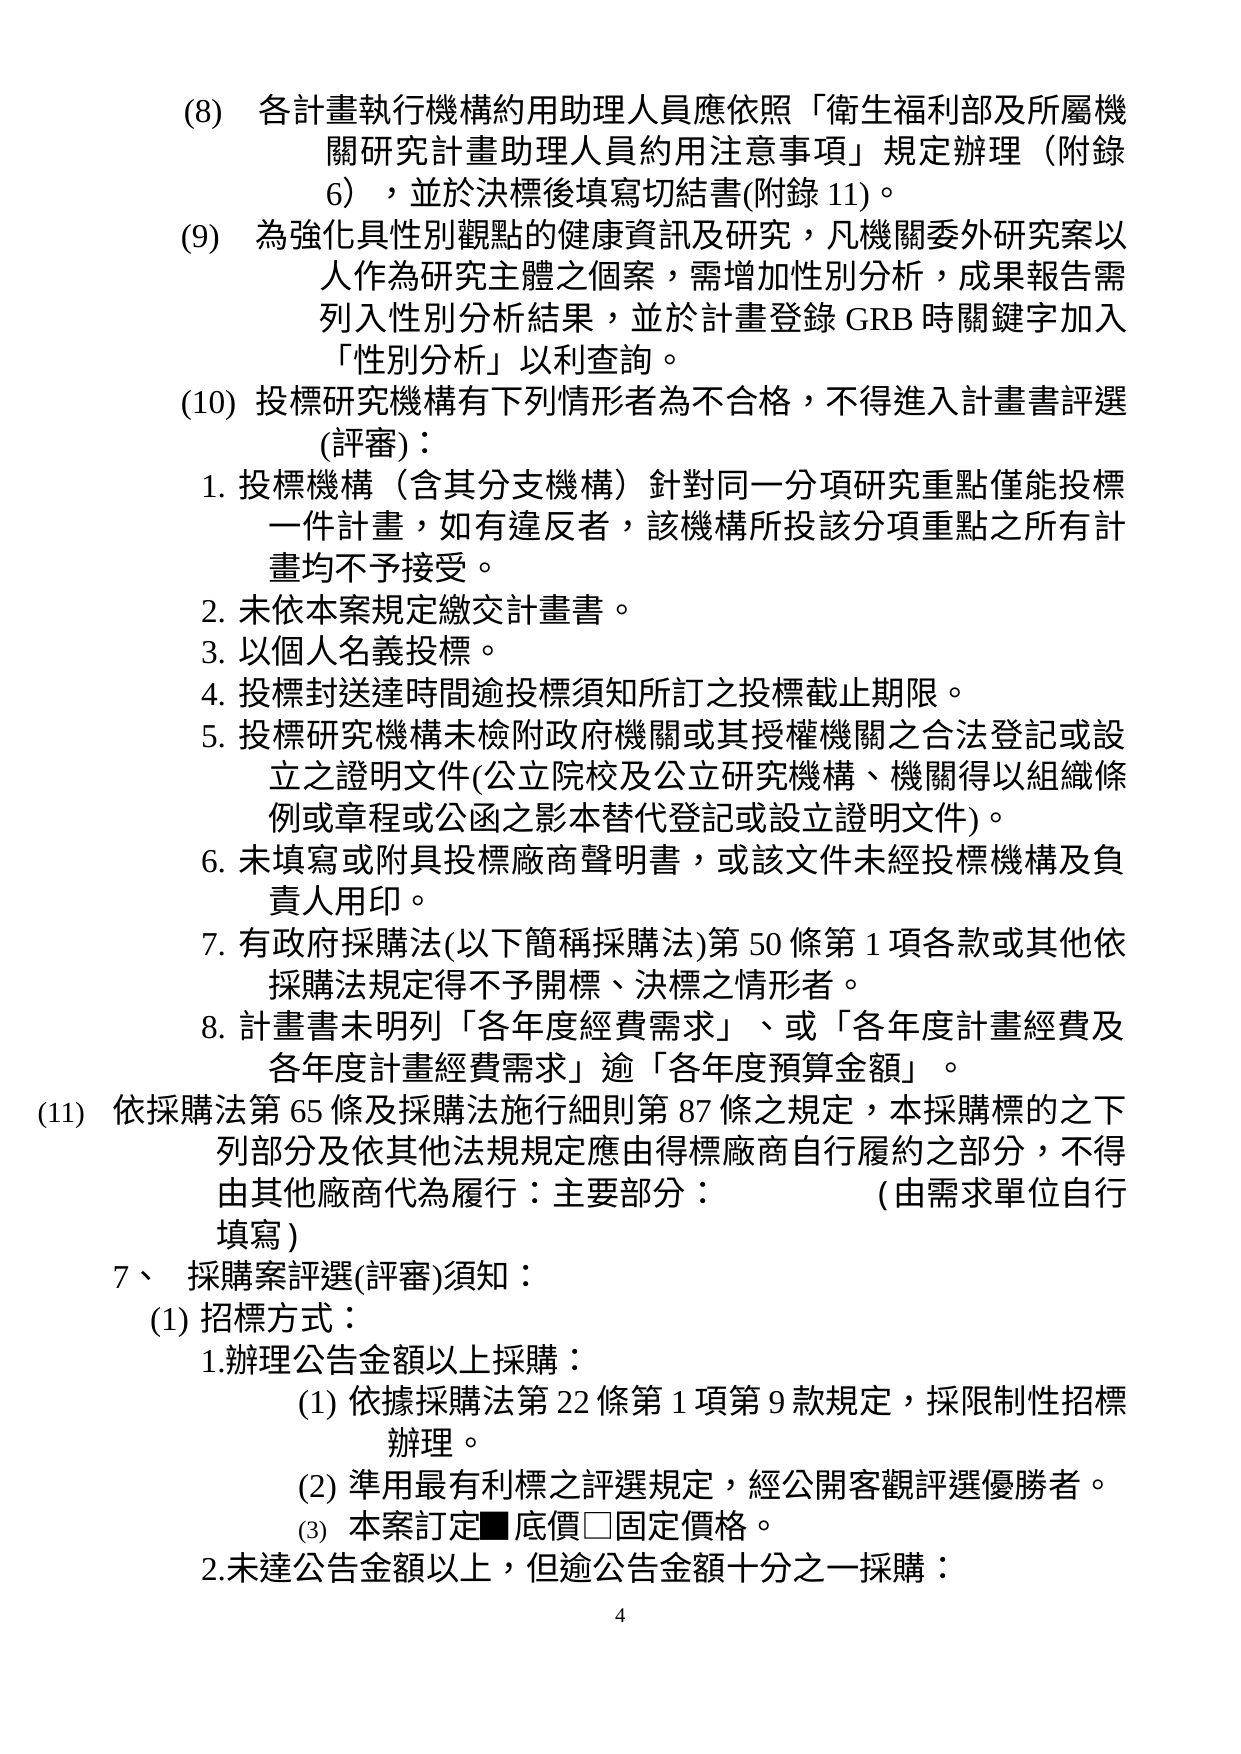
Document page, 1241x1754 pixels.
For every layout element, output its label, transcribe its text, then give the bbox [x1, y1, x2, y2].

list 投標研究機構有下列情形者為不合格，不得進入計畫書評選(評審)： [181, 380, 1128, 464]
list 未填寫或附具投標廠商聲明書，或該文件未經投標機構及負責人用印。 [201, 839, 1128, 922]
list 未依本案規定繳交計畫書。 [201, 589, 1128, 630]
list 依據採購法第22條第1項第9款規定，採限制性招標辦理。 [298, 1380, 1128, 1464]
list 準用最有利標之評選規定，經公開客觀評選優勝者。 [298, 1464, 1128, 1505]
list 投標研究機構未檢附政府機關或其授權機關之合法登記或設立之證明文件(公立院校及公立研究機構、機關得以組織條例或章程或公函之影本替代登記或設立證明文件)。 [201, 714, 1128, 839]
list 投標封送達時間逾投標須知所訂之投標截止期限。 [201, 672, 1128, 714]
list 有政府採購法(以下簡稱採購法)第50條第1項各款或其他依採購法規定得不予開標、決標之情形者。 [201, 922, 1128, 1005]
list 以個人名義投標。 [201, 630, 1128, 672]
list 依採購法第65條及採購法施行細則第87條之規定，本採購標的之下列部分及依其他法規規定應由得標廠商自行履約之部分，不得由其他廠商代為履行：主要部分： (由需求單位自行填寫) [37, 1089, 1128, 1255]
list 本案訂定底價□固定價格。 [298, 1505, 1128, 1547]
list 招標方式： [150, 1297, 1128, 1339]
list 為強化具性別觀點的健康資訊及研究，凡機關委外研究案以人作為研究主體之個案，需增加性別分析，成果報告需列入性別分析結果，並於計畫登錄GRB時關鍵字加入「性別分析」以利查詢。 [181, 214, 1128, 380]
list 採購案評選(評審)須知： [112, 1255, 1128, 1297]
list 各計畫執行機構約用助理人員應依照「衛生福利部及所屬機關研究計畫助理人員約用注意事項」規定辦理（附錄6），並於決標後填寫切結書(附錄11)。 [183, 89, 1128, 214]
text 2.未達公告金額以上，但逾公告金額十分之一採購： [201, 1547, 1128, 1589]
list 計畫書未明列「各年度經費需求」、或「各年度計畫經費及各年度計畫經費需求」逾「各年度預算金額」。 [201, 1005, 1128, 1089]
text 1.辦理公告金額以上採購： [200, 1339, 1128, 1380]
list 投標機構（含其分支機構）針對同一分項研究重點僅能投標一件計畫，如有違反者，該機構所投該分項重點之所有計畫均不予接受。 [201, 464, 1128, 589]
